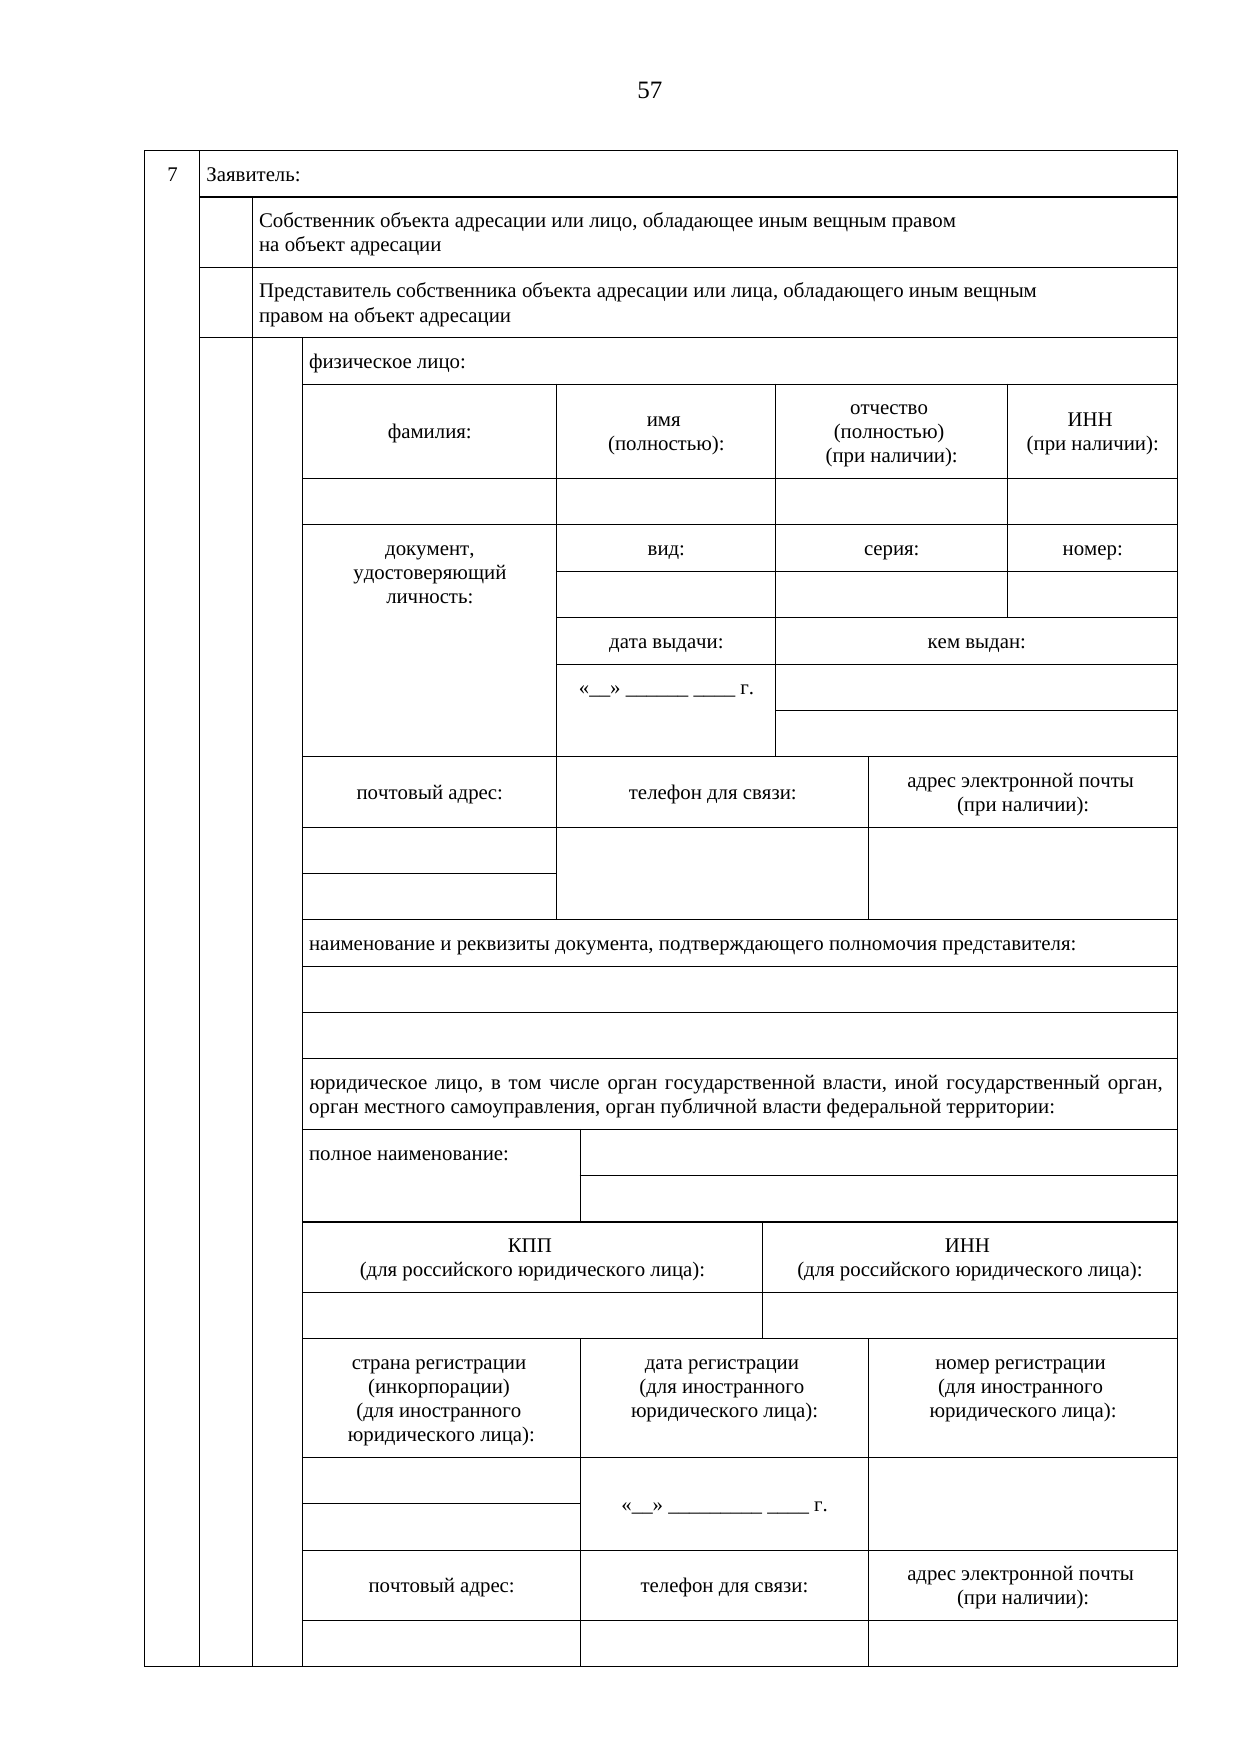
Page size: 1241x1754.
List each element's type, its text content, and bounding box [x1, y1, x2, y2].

table_cell Заявитель: [200, 151, 1177, 196]
table_cell [557, 572, 775, 617]
table_cell [557, 479, 775, 524]
table_cell кем выдан: [776, 618, 1177, 663]
table_cell [1008, 479, 1177, 524]
table_cell [869, 1458, 1177, 1549]
table_cell полное наименование: [303, 1130, 580, 1221]
table_cell [253, 338, 302, 1666]
table_cell [869, 1621, 1177, 1666]
table_cell [581, 1621, 868, 1666]
table_cell [303, 874, 556, 919]
table_cell дата выдачи: [557, 618, 775, 663]
table_cell Представитель собственника объекта адресации или лица, обладающего иным вещным правом на объект адресации [253, 268, 1177, 337]
table_cell физическое лицо: [303, 338, 1177, 383]
table_cell почтовый адрес: [303, 757, 556, 827]
table_cell [776, 711, 1177, 756]
table_cell [776, 572, 1007, 617]
table_cell [776, 479, 1007, 524]
table_cell КПП (для российского юридического лица): [303, 1223, 762, 1292]
table_cell 7 [145, 151, 199, 1666]
table_cell [200, 268, 252, 337]
table_cell вид: [557, 525, 775, 571]
table_cell [303, 1458, 580, 1503]
table_cell серия: [776, 525, 1007, 571]
table_cell [200, 338, 252, 1666]
table_cell номер регистрации (для иностранного юридического лица): [869, 1339, 1177, 1457]
table_cell Собственник объекта адресации или лицо, обладающее иным вещным правом на объект адресации [253, 198, 1177, 267]
table_cell [303, 828, 556, 873]
table_cell [303, 1293, 762, 1338]
table_cell [303, 967, 1177, 1012]
table_cell телефон для связи: [581, 1551, 868, 1620]
table_cell страна регистрации (инкорпорации) (для иностранного юридического лица): [303, 1339, 580, 1457]
table_cell [1008, 572, 1177, 617]
table_cell отчество (полностью) (при наличии): [776, 385, 1007, 478]
table_cell «__» _________ ____ г. [581, 1458, 868, 1549]
table_cell ИНН (при наличии): [1008, 385, 1177, 478]
table_cell наименование и реквизиты документа, подтверждающего полномочия представителя: [303, 920, 1177, 966]
table_cell [303, 1013, 1177, 1058]
table_cell документ, удостоверяющий личность: [303, 525, 556, 756]
table_cell [200, 198, 252, 267]
table_cell адрес электронной почты (при наличии): [869, 757, 1177, 827]
table_cell [557, 828, 868, 919]
table_cell ИНН (для российского юридического лица): [763, 1223, 1177, 1292]
table_cell адрес электронной почты (при наличии): [869, 1551, 1177, 1620]
table_cell фамилия: [303, 385, 556, 478]
table_cell [303, 1621, 580, 1666]
table_cell [581, 1176, 1177, 1221]
table_cell почтовый адрес: [303, 1551, 580, 1620]
table_cell «__» ______ ____ г. [557, 665, 775, 756]
table_cell [869, 828, 1177, 919]
table_cell юридическое лицо, в том числе орган государственной власти, иной государственный орган, орган местного самоуправления, орган публичной власти федеральной территории: [303, 1059, 1177, 1129]
table_cell дата регистрации (для иностранного юридического лица): [581, 1339, 868, 1457]
table_cell [581, 1130, 1177, 1175]
table_cell [776, 665, 1177, 710]
table_cell [763, 1293, 1177, 1338]
table_cell [303, 479, 556, 524]
table_cell телефон для связи: [557, 757, 868, 827]
table_cell номер: [1008, 525, 1177, 571]
table_cell имя (полностью): [557, 385, 775, 478]
table_cell [303, 1504, 580, 1549]
